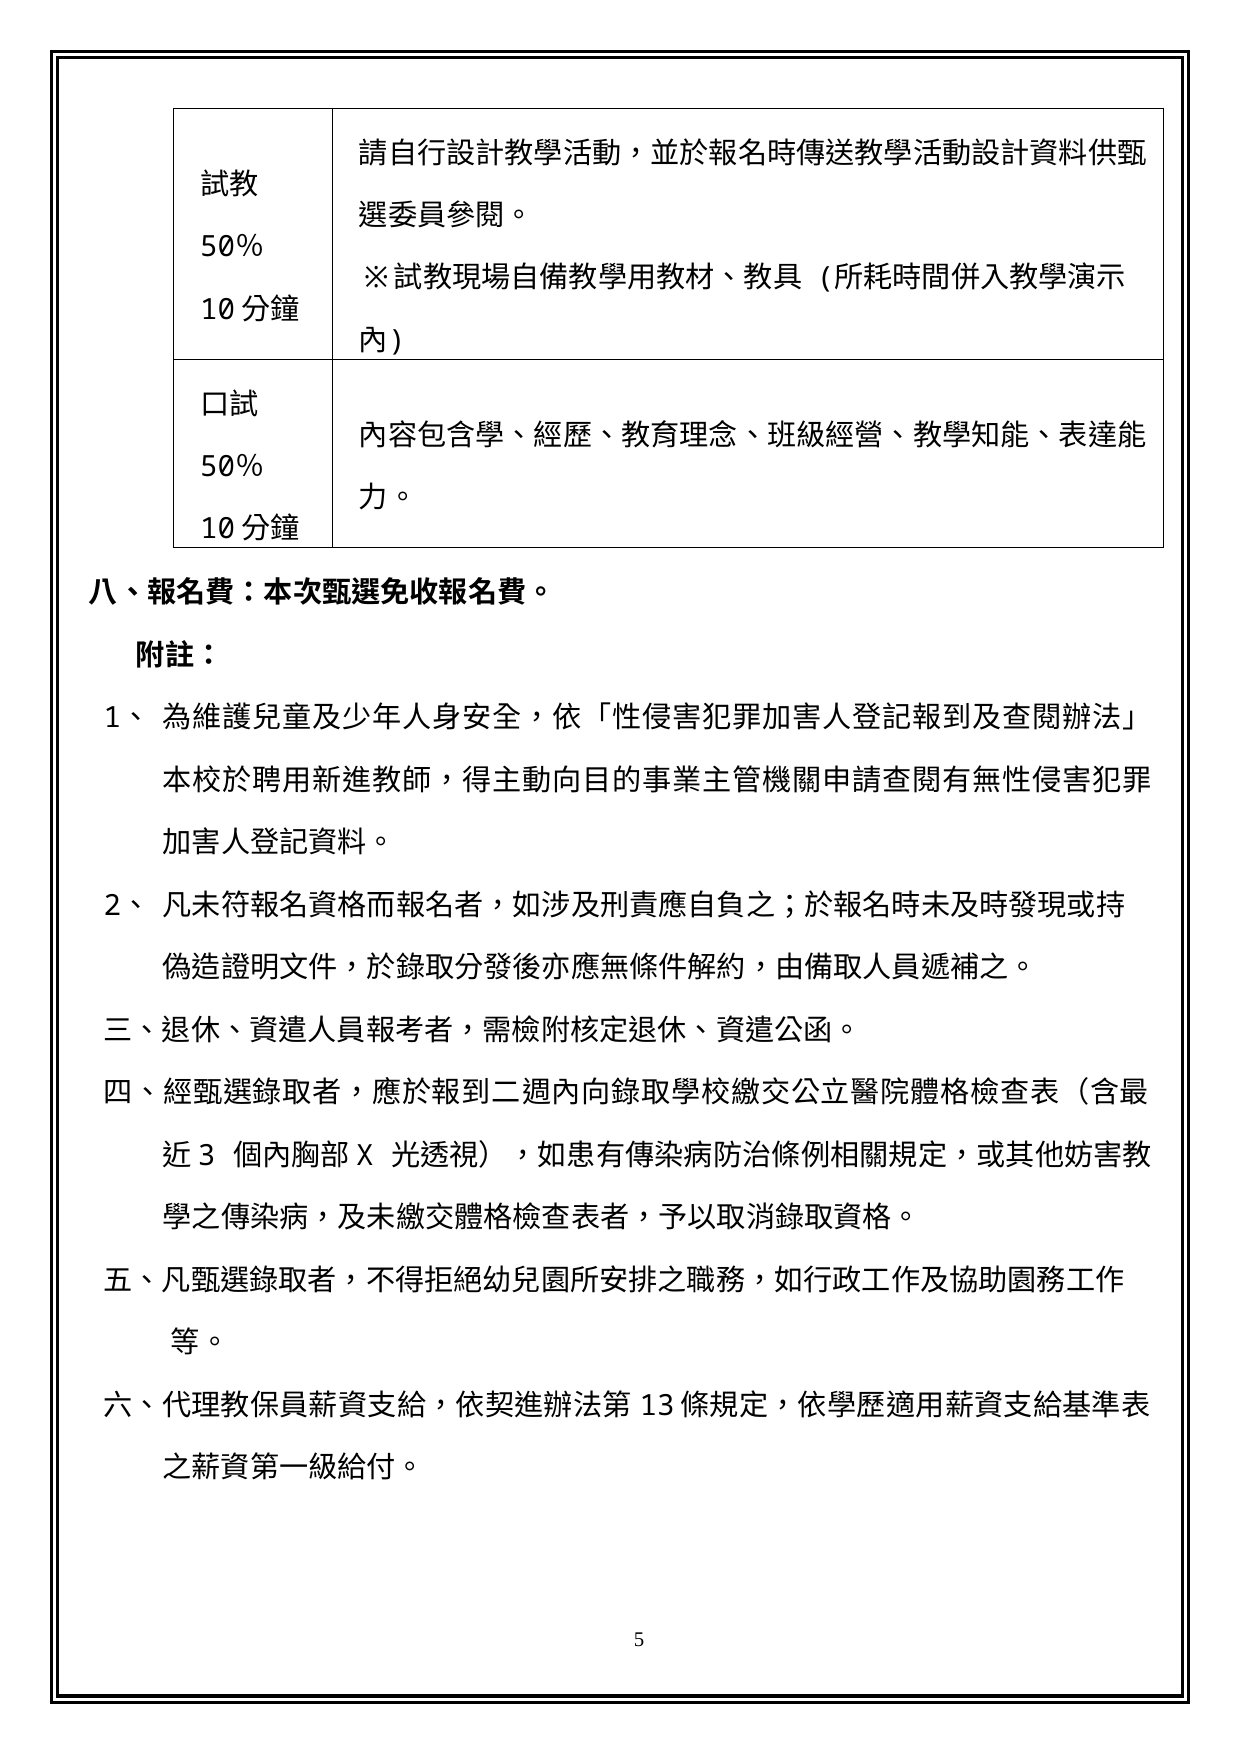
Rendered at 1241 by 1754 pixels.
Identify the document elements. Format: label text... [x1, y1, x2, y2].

text 附註： [118, 611, 1152, 673]
text 五、凡甄選錄取者，不得拒絕幼兒園所安排之職務，如行政工作及協助園務工作 [103, 1236, 1152, 1298]
text 三、退休、資遣人員報考者，需檢附核定退休、資遣公函。 [103, 986, 1152, 1048]
table_cell 內容包含學、經歷、教育理念、班級經營、教學知能、表達能力。 [333, 360, 1163, 547]
list 凡未符報名資格而報名者，如涉及刑責應自負之；於報名時未及時發現或持偽造證明文件，於錄取分發後亦應無條件解約，由備取人員遞補之。 [103, 861, 1152, 986]
table_cell 口試50％ 10分鐘 [174, 360, 332, 547]
text 四、經甄選錄取者，應於報到二週內向錄取學校繳交公立醫院體格檢查表（含最近3 個內胸部X 光透視），如患有傳染病防治條例相關規定，或其他妨害教學之傳染病，及未繳交體格檢查表者，予以取消錄取資格。 [103, 1048, 1152, 1236]
table_header 試教50％ 10分鐘 [174, 109, 332, 359]
text 等。 [118, 1298, 1152, 1361]
list 為維護兒童及少年人身安全，依「性侵害犯罪加害人登記報到及查閱辦法」本校於聘用新進教師，得主動向目的事業主管機關申請查閱有無性侵害犯罪加害人登記資料。 [103, 673, 1152, 861]
table_header 請自行設計教學活動，並於報名時傳送教學活動設計資料供甄選委員參閱。 ※試教現場自備教學用教材、教具 (所耗時間併入教學演示內) [333, 109, 1163, 359]
text 八、報名費：本次甄選免收報名費。 [89, 548, 1152, 611]
text 六、代理教保員薪資支給，依契進辦法第13條規定，依學歷適用薪資支給基準表之薪資第一級給付。 [103, 1361, 1152, 1486]
